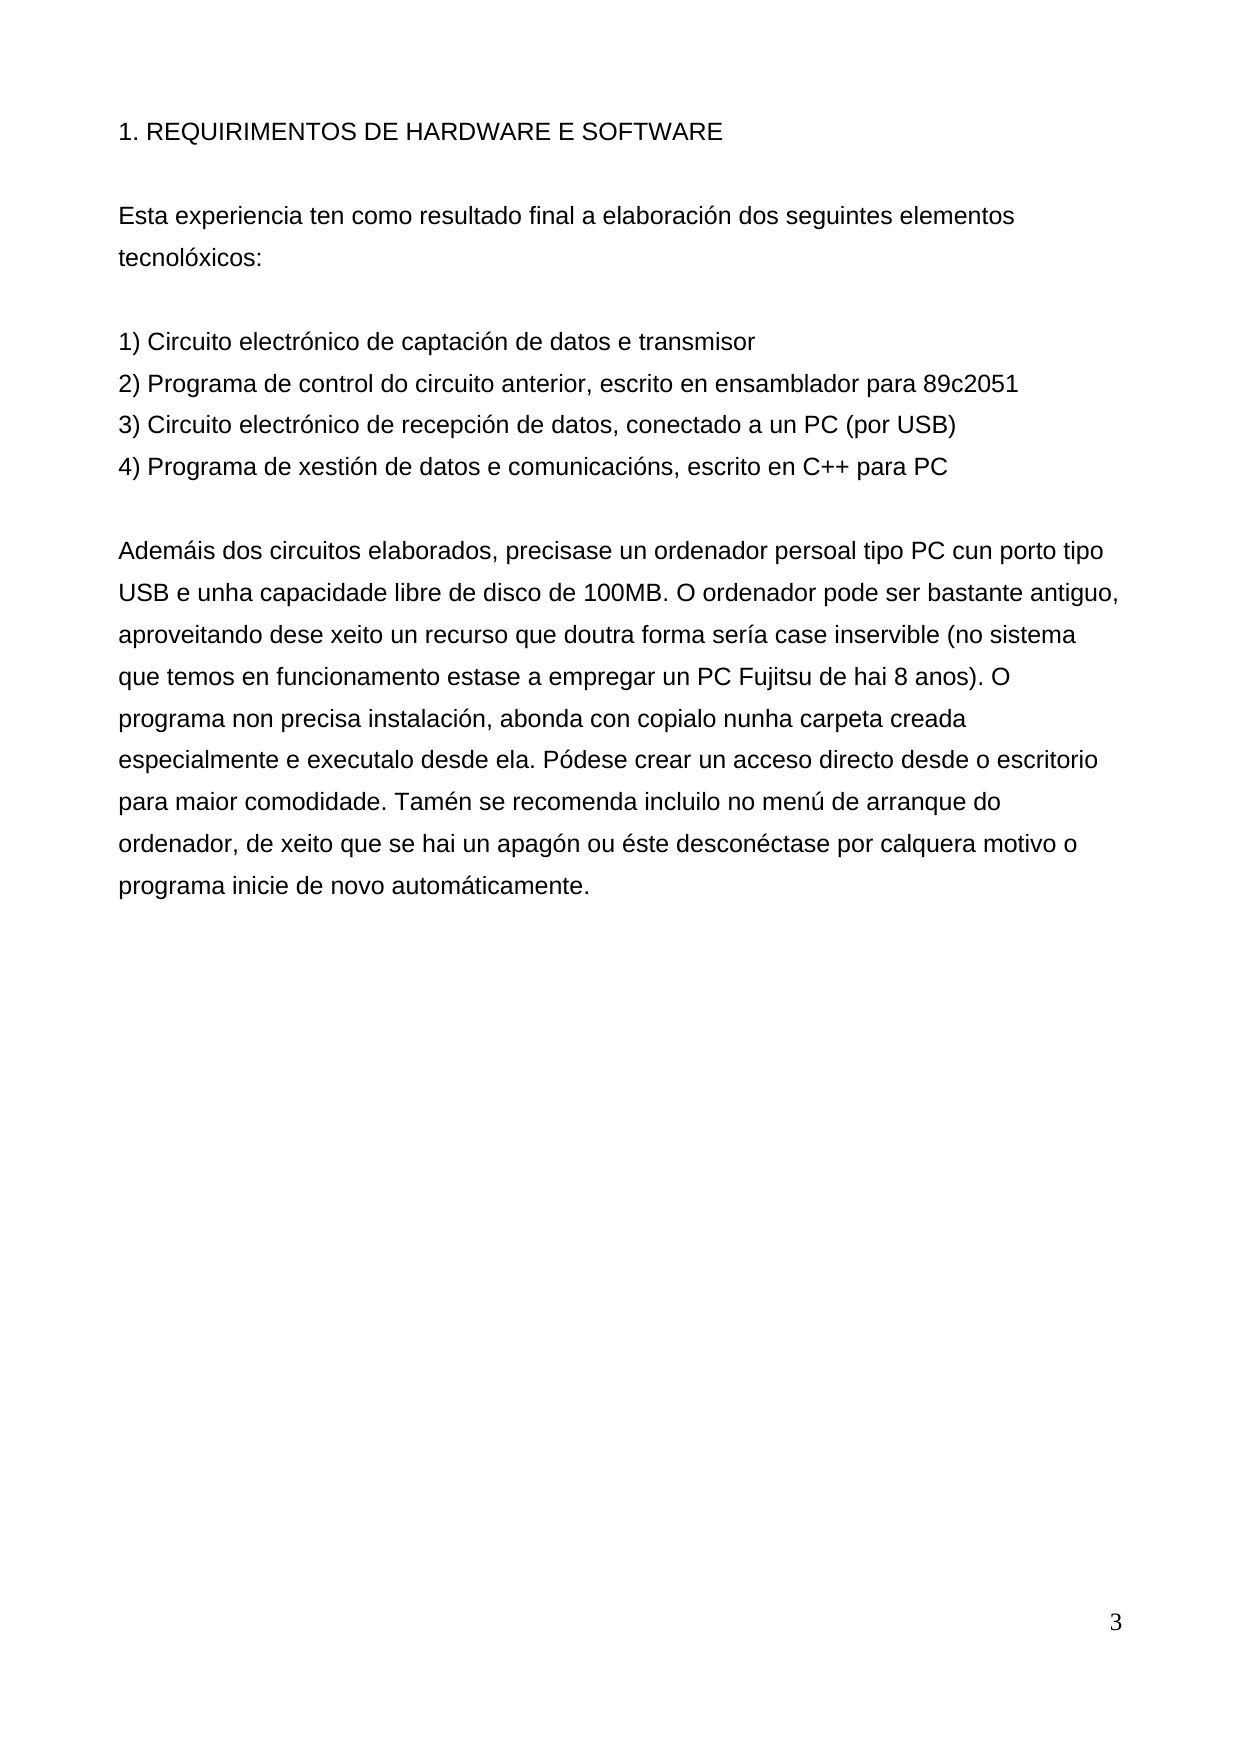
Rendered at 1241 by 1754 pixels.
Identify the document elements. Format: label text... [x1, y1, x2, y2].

text 1. REQUIRIMENTOS DE HARDWARE E SOFTWARE [118, 118, 1122, 146]
text 4) Programa de xestión de datos e comunicacións, escrito en C++ para PC [118, 453, 1122, 481]
text 1) Circuito electrónico de captación de datos e transmisor [118, 327, 1122, 355]
text Esta experiencia ten como resultado final a elaboración dos seguintes elementos tecnolóxicos: [118, 202, 1122, 272]
text 3) Circuito electrónico de recepción de datos, conectado a un PC (por USB) [118, 411, 1122, 439]
text 2) Programa de control do circuito anterior, escrito en ensamblador para 89c2051 [118, 369, 1122, 397]
text Ademáis dos circuitos elaborados, precisase un ordenador persoal tipo PC cun porto tipo USB e unha capacidade libre de disco de 100MB. O ordenador pode ser bastante antiguo, aproveitando dese xeito un recurso que doutra forma sería case inservible (no sistema que temos en funcionamento estase a empregar un PC Fujitsu de hai 8 anos). O programa non precisa instalación, abonda con copialo nunha carpeta creada especialmente e executalo desde ela. Pódese crear un acceso directo desde o escritorio para maior comodidade. Tamén se recomenda incluilo no menú de arranque do ordenador, de xeito que se hai un apagón ou éste desconéctase por calquera motivo o programa inicie de novo automáticamente. [118, 537, 1122, 900]
